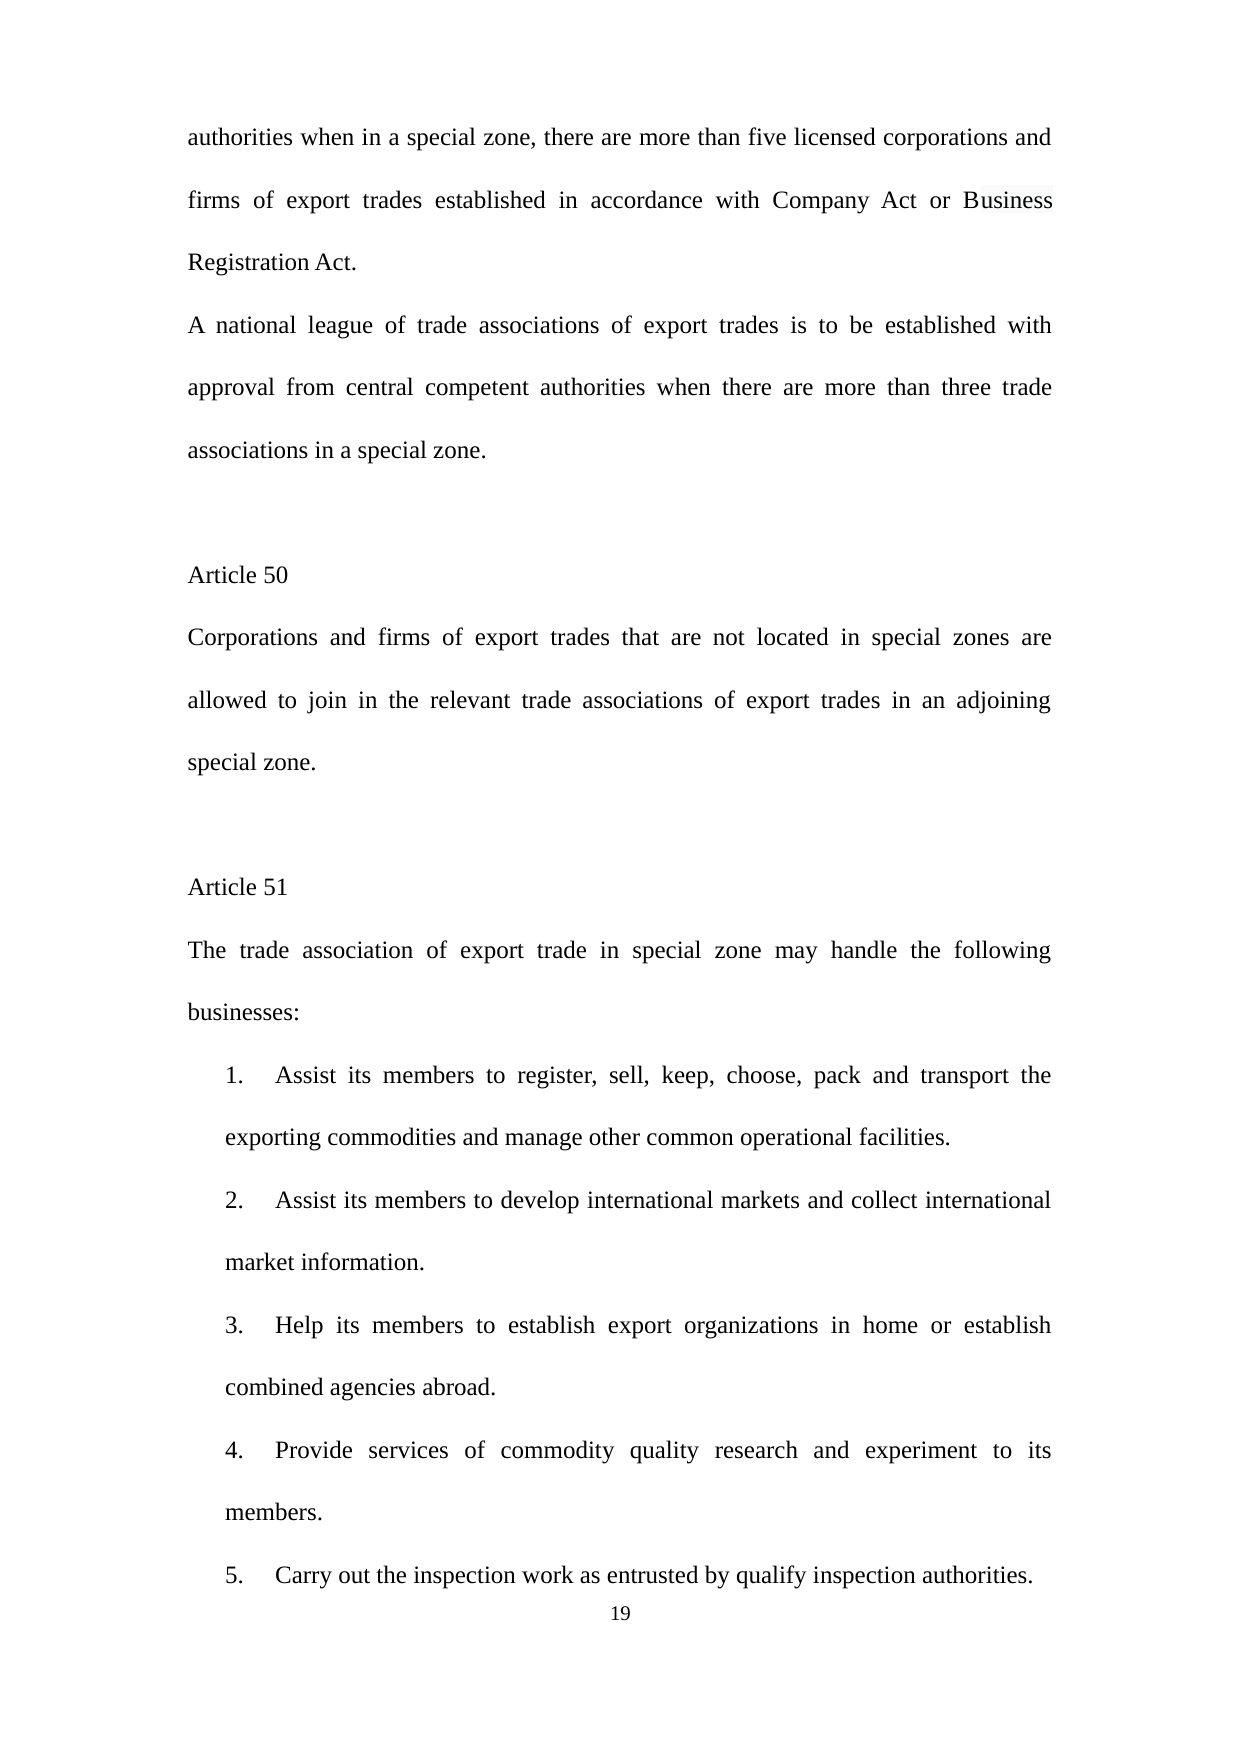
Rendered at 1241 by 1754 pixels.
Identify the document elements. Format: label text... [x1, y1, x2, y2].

text Article 51 [187, 845, 1053, 907]
text A national league of trade associations of export trades is to be established with approval from central competent authorities when there are more than three trade associations in a special zone. [187, 282, 1053, 470]
text Corporations and firms of export trades that are not located in special zones are allowed to join in the relevant trade associations of export trades in an adjoining special zone. [187, 595, 1053, 782]
text authorities when in a special zone, there are more than five licensed corporations and firms of export trades established in accordance with Company Act or Business Registration Act. [187, 95, 1053, 282]
list Carry out the inspection work as entrusted by qualify inspection authorities. [225, 1532, 1053, 1595]
text The trade association of export trade in special zone may handle the following businesses: [187, 907, 1053, 1032]
list Assist its members to develop international markets and collect international market information. [225, 1157, 1053, 1282]
list Assist its members to register, sell, keep, choose, pack and transport the exporting commodities and manage other common operational facilities. [225, 1032, 1053, 1157]
text Article 50 [187, 532, 1053, 595]
list Provide services of commodity quality research and experiment to its members. [225, 1407, 1053, 1532]
list Help its members to establish export organizations in home or establish combined agencies abroad. [225, 1282, 1053, 1407]
